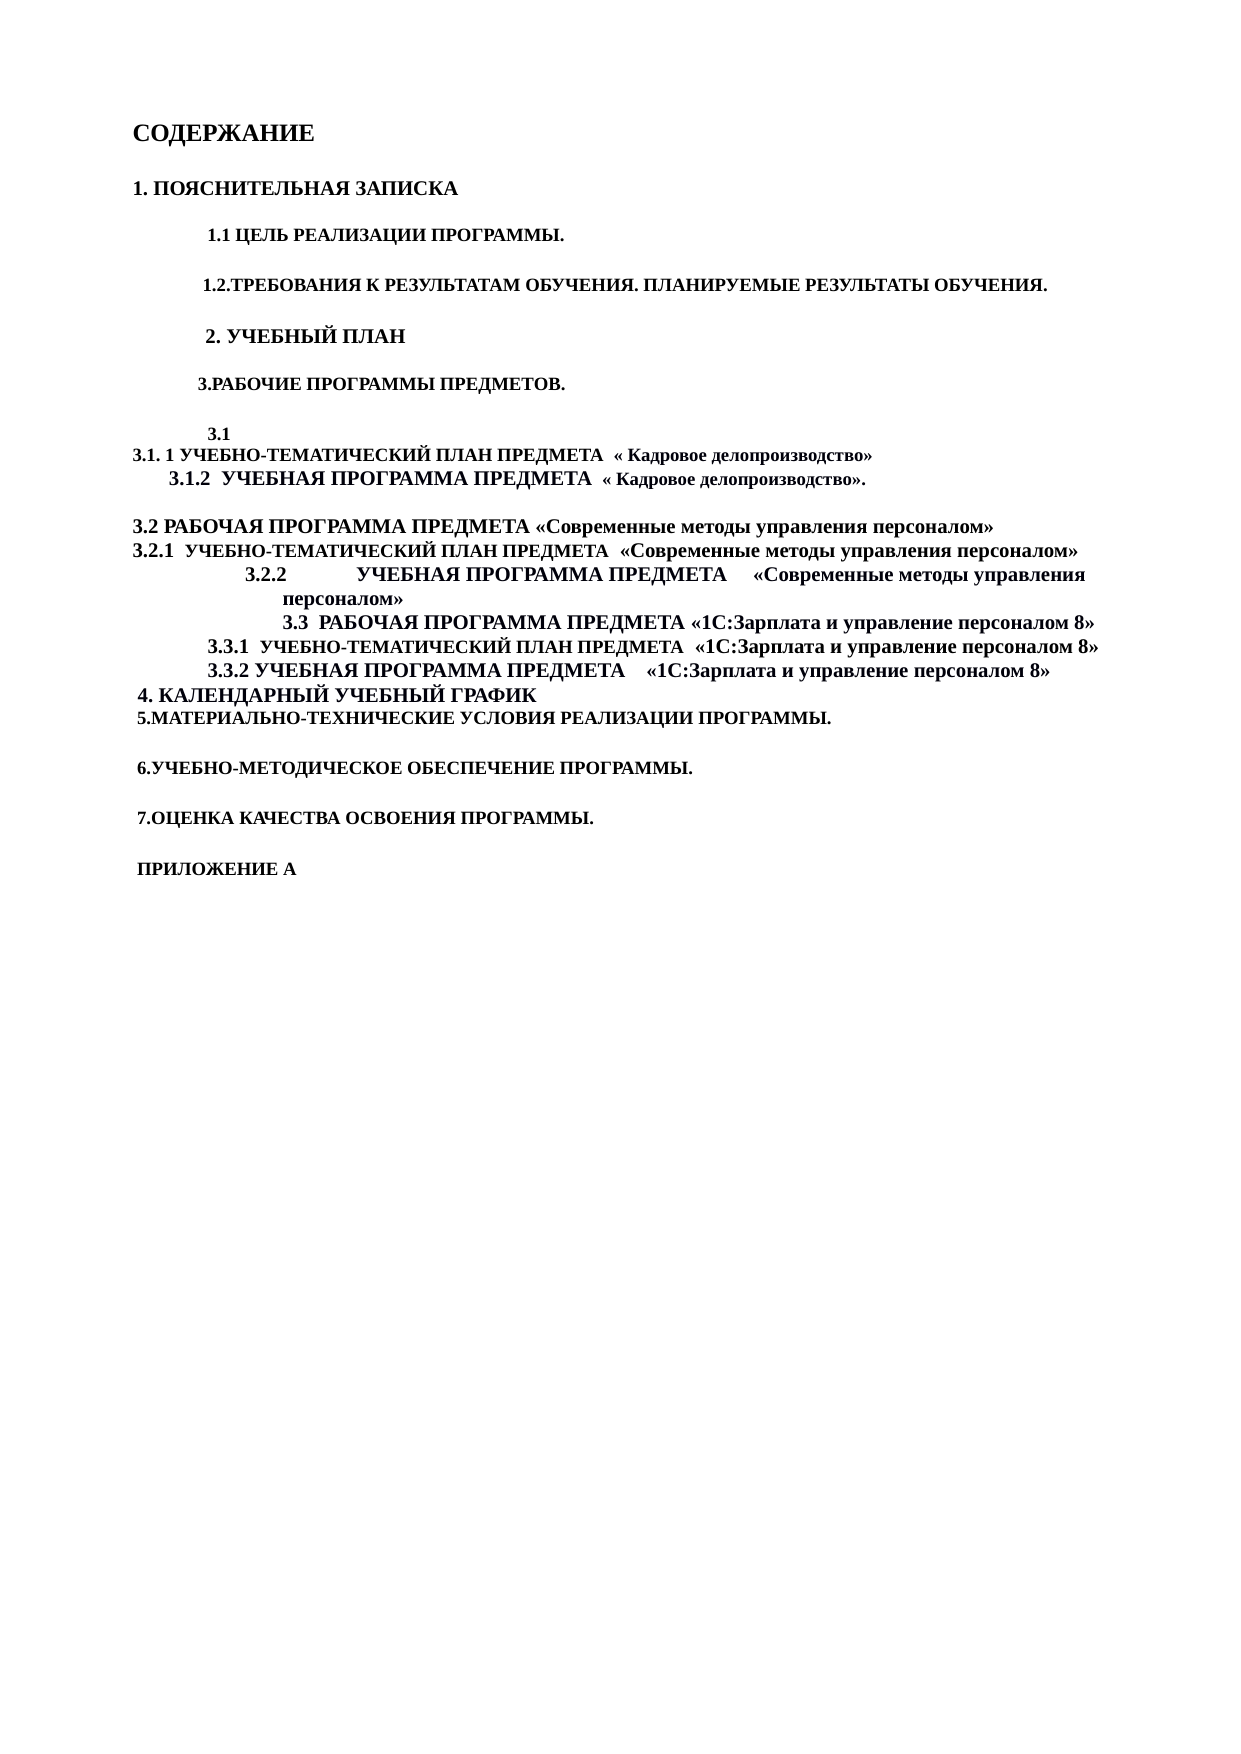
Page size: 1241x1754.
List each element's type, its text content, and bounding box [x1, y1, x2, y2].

text 5.МАТЕРИАЛЬНО-ТЕХНИЧЕСКИЕ УСЛОВИЯ РЕАЛИЗАЦИИ ПРОГРАММЫ. [132, 707, 1121, 728]
list 3.3 РАБОЧАЯ ПРОГРАММА ПРЕДМЕТА «1С:Зарплата и управление персоналом 8» [245, 610, 1121, 634]
text 3.2 РАБОЧАЯ ПРОГРАММА ПРЕДМЕТА «Современные методы управления персоналом» [132, 514, 1121, 538]
text 2. УЧЕБНЫЙ ПЛАН [132, 324, 1121, 348]
text 3.2.1 УЧЕБНО-ТЕМАТИЧЕСКИЙ ПЛАН ПРЕДМЕТА «Современные методы управления персоналом» [132, 538, 1121, 562]
text 4. КАЛЕНДАРНЫЙ УЧЕБНЫЙ ГРАФИК [132, 682, 1121, 707]
list УЧЕБНАЯ ПРОГРАММА ПРЕДМЕТА «Современные методы управления персоналом» [245, 562, 1121, 610]
text СОДЕРЖАНИЕ [132, 118, 1121, 147]
list 3.3.1 УЧЕБНО-ТЕМАТИЧЕСКИЙ ПЛАН ПРЕДМЕТА «1С:Зарплата и управление персоналом 8» 3.3.2 УЧЕБНАЯ ПРОГРАММА ПРЕДМЕТА «1С:Зарплата и управление персоналом 8» [170, 634, 1121, 682]
text 3.1.2 УЧЕБНАЯ ПРОГРАММА ПРЕДМЕТА « Кадровое делопроизводство». [132, 466, 1121, 490]
text 1. ПОЯСНИТЕЛЬНАЯ ЗАПИСКА [132, 176, 1121, 200]
text 6.УЧЕБНО-МЕТОДИЧЕСКОЕ ОБЕСПЕЧЕНИЕ ПРОГРАММЫ. [132, 757, 1121, 778]
text 1.1 ЦЕЛЬ РЕАЛИЗАЦИИ ПРОГРАММЫ. [132, 224, 1121, 245]
text 3.1. 1 УЧЕБНО-ТЕМАТИЧЕСКИЙ ПЛАН ПРЕДМЕТА « Кадровое делопроизводство» [132, 444, 1121, 466]
text ПРИЛОЖЕНИЕ А [132, 857, 1121, 879]
text 7.ОЦЕНКА КАЧЕСТВА ОСВОЕНИЯ ПРОГРАММЫ. [132, 807, 1121, 829]
text 1.2.ТРЕБОВАНИЯ К РЕЗУЛЬТАТАМ ОБУЧЕНИЯ. ПЛАНИРУЕМЫЕ РЕЗУЛЬТАТЫ ОБУЧЕНИЯ. [132, 274, 1121, 296]
text 3.РАБОЧИЕ ПРОГРАММЫ ПРЕДМЕТОВ. [132, 372, 1121, 394]
